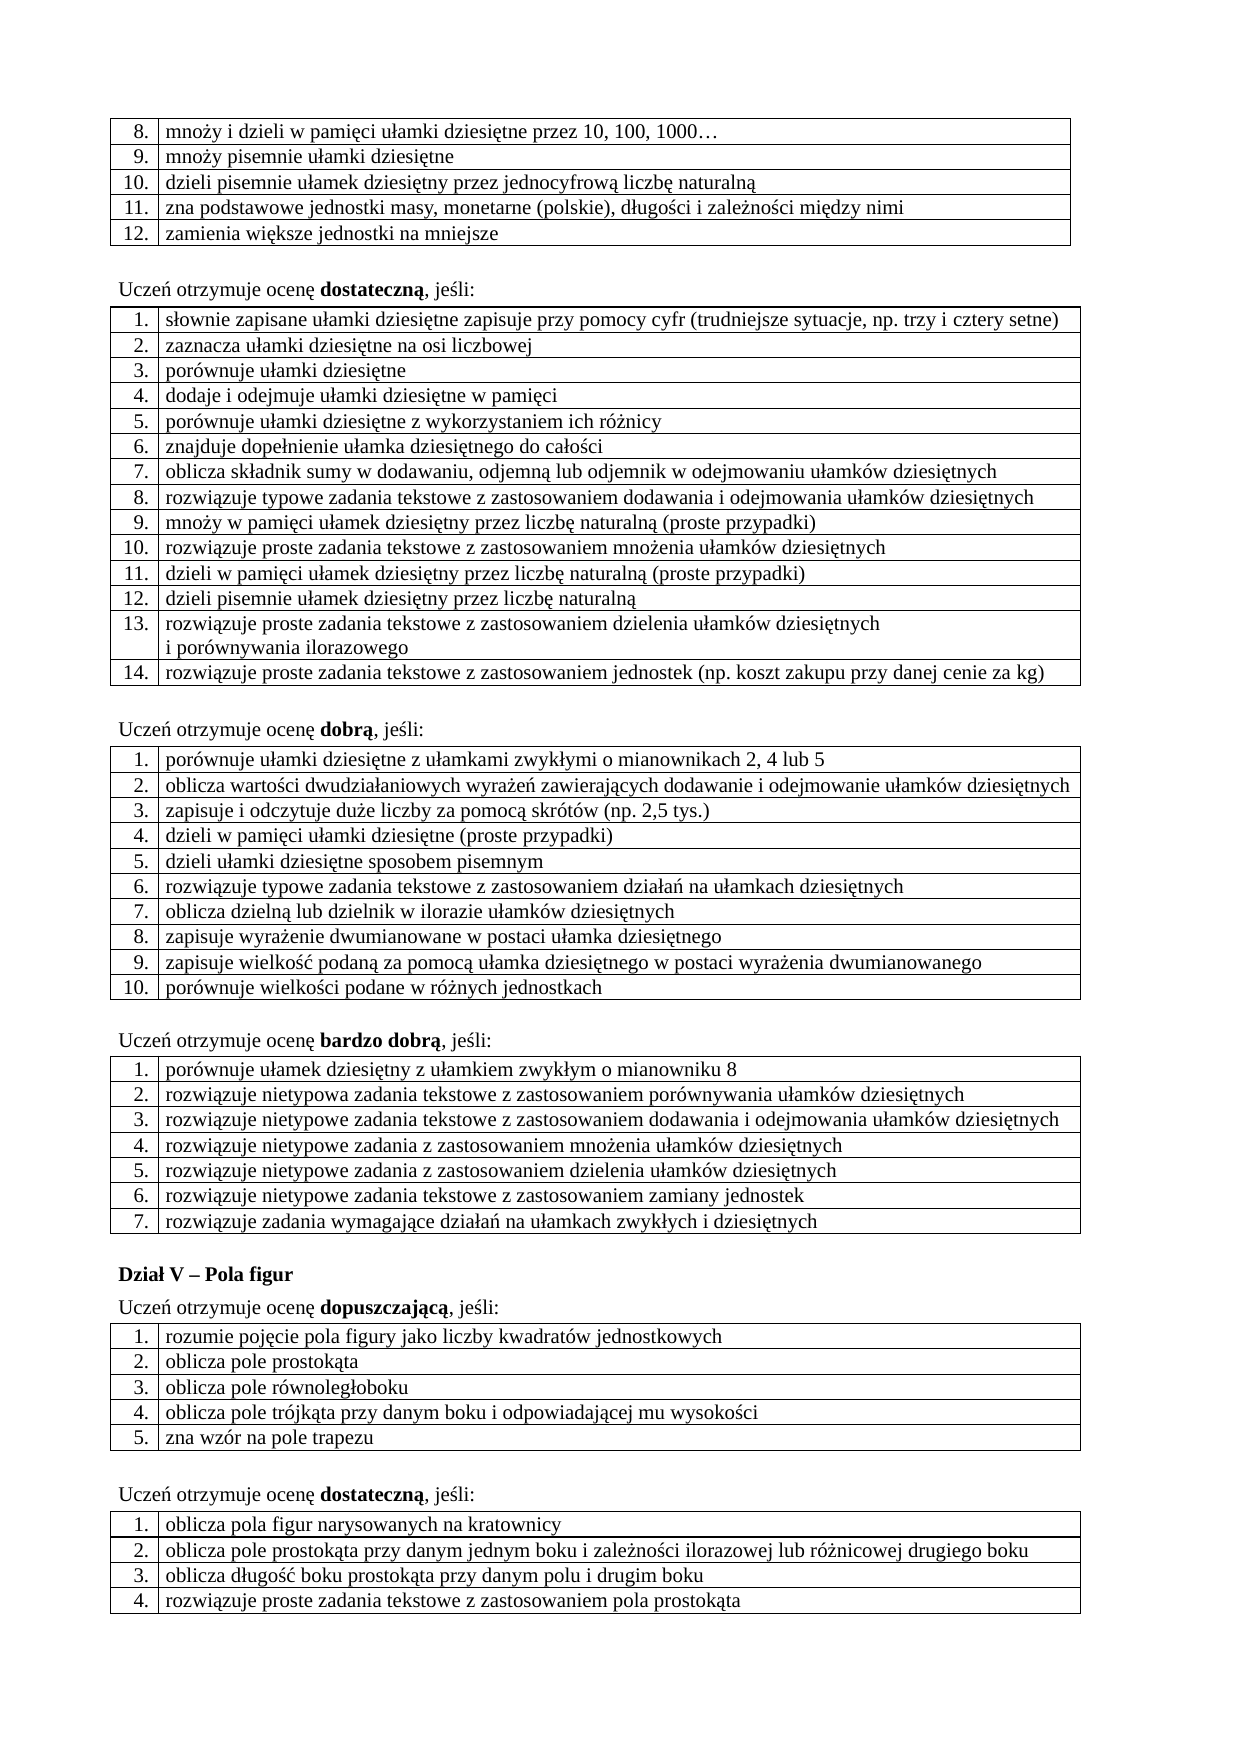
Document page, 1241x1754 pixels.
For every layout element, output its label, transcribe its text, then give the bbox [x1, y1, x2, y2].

table_cell 3. [111, 1563, 158, 1587]
table_cell 10. [111, 975, 158, 999]
table_cell rozwiązuje nietypowe zadania tekstowe z zastosowaniem dodawania i odejmowania ułamków dziesiętnych [159, 1107, 1080, 1132]
table_cell 10. [111, 170, 158, 194]
table_cell rozwiązuje zadania wymagające działań na ułamkach zwykłych i dziesiętnych [159, 1209, 1080, 1233]
text Uczeń otrzymuje ocenę dobrą, jeśli: [118, 713, 1122, 742]
table_header porównuje ułamki dziesiętne z ułamkami zwykłymi o mianownikach 2, 4 lub 5 [159, 747, 1080, 772]
table_cell oblicza wartości dwudziałaniowych wyrażeń zawierających dodawanie i odejmowanie ułamków dziesiętnych [159, 773, 1080, 797]
table_header 1. [111, 1057, 158, 1081]
table_cell 13. [111, 611, 158, 659]
table_cell 7. [111, 1209, 158, 1233]
table_cell rozwiązuje nietypowe zadania z zastosowaniem mnożenia ułamków dziesiętnych [159, 1133, 1080, 1157]
table_cell oblicza pole prostokąta przy danym jednym boku i zależności ilorazowej lub różnicowej drugiego boku [159, 1538, 1080, 1562]
table_cell 3. [111, 1107, 158, 1132]
table_cell dzieli ułamki dziesiętne sposobem pisemnym [159, 849, 1080, 873]
table_cell zapisuje wielkość podaną za pomocą ułamka dziesiętnego w postaci wyrażenia dwumianowanego [159, 950, 1080, 974]
table_cell 3. [111, 1375, 158, 1399]
table_cell 2. [111, 773, 158, 797]
table_cell rozwiązuje proste zadania tekstowe z zastosowaniem dzielenia ułamków dziesiętnych i porównywania ilorazowego [159, 611, 1080, 659]
table_cell zna wzór na pole trapezu [159, 1425, 1080, 1449]
table_header rozumie pojęcie pola figury jako liczby kwadratów jednostkowych [159, 1324, 1080, 1348]
table_cell rozwiązuje nietypowa zadania tekstowe z zastosowaniem porównywania ułamków dziesiętnych [159, 1082, 1080, 1106]
table_cell mnoży w pamięci ułamek dziesiętny przez liczbę naturalną (proste przypadki) [159, 510, 1080, 534]
table_cell 11. [111, 561, 158, 585]
table_cell zaznacza ułamki dziesiętne na osi liczbowej [159, 333, 1080, 357]
table_header 1. [111, 308, 158, 332]
table_cell zna podstawowe jednostki masy, monetarne (polskie), długości i zależności między nimi [159, 195, 1070, 219]
table_cell 8. [111, 925, 158, 949]
table_cell 4. [111, 383, 158, 408]
table_cell 6. [111, 874, 158, 898]
table_header 1. [111, 1512, 158, 1536]
table_header oblicza pola figur narysowanych na kratownicy [159, 1512, 1080, 1536]
table_cell dzieli pisemnie ułamek dziesiętny przez liczbę naturalną [159, 586, 1080, 610]
table_cell 5. [111, 849, 158, 873]
table_cell mnoży i dzieli w pamięci ułamki dziesiętne przez 10, 100, 1000… [159, 119, 1070, 143]
table_header 1. [111, 1324, 158, 1348]
table_cell 11. [111, 195, 158, 219]
table_cell 7. [111, 459, 158, 483]
table_cell 6. [111, 1183, 158, 1207]
table_cell 3. [111, 798, 158, 822]
table_cell zamienia większe jednostki na mniejsze [159, 220, 1070, 245]
table_cell oblicza pole trójkąta przy danym boku i odpowiadającej mu wysokości [159, 1400, 1080, 1424]
table_cell oblicza dzielną lub dzielnik w ilorazie ułamków dziesiętnych [159, 899, 1080, 923]
table_cell 2. [111, 1082, 158, 1106]
table_cell oblicza składnik sumy w dodawaniu, odjemną lub odjemnik w odejmowaniu ułamków dziesiętnych [159, 459, 1080, 483]
table_cell 5. [111, 409, 158, 433]
table_cell porównuje ułamki dziesiętne z wykorzystaniem ich różnicy [159, 409, 1080, 433]
table_cell 2. [111, 1349, 158, 1373]
table_cell 12. [111, 586, 158, 610]
table_cell 3. [111, 358, 158, 382]
table_cell rozwiązuje proste zadania tekstowe z zastosowaniem pola prostokąta [159, 1588, 1080, 1612]
table_cell 5. [111, 1158, 158, 1182]
table_cell 14. [111, 660, 158, 684]
table_cell 7. [111, 899, 158, 923]
table_cell 9. [111, 145, 158, 169]
table_header porównuje ułamek dziesiętny z ułamkiem zwykłym o mianowniku 8 [159, 1057, 1080, 1081]
table_cell 8. [111, 119, 158, 143]
table_cell 12. [111, 220, 158, 245]
table_cell oblicza długość boku prostokąta przy danym polu i drugim boku [159, 1563, 1080, 1587]
table_cell dzieli w pamięci ułamek dziesiętny przez liczbę naturalną (proste przypadki) [159, 561, 1080, 585]
text Uczeń otrzymuje ocenę dostateczną, jeśli: [118, 273, 1122, 302]
text Dział V – Pola figur [118, 1261, 1122, 1286]
table_cell rozwiązuje typowe zadania tekstowe z zastosowaniem dodawania i odejmowania ułamków dziesiętnych [159, 485, 1080, 509]
table_cell rozwiązuje proste zadania tekstowe z zastosowaniem mnożenia ułamków dziesiętnych [159, 535, 1080, 559]
table_cell 4. [111, 1588, 158, 1612]
table_cell 2. [111, 333, 158, 357]
table_cell 10. [111, 535, 158, 559]
table_cell porównuje ułamki dziesiętne [159, 358, 1080, 382]
table_cell 4. [111, 823, 158, 847]
table_cell mnoży pisemnie ułamki dziesiętne [159, 145, 1070, 169]
table_cell oblicza pole równoległoboku [159, 1375, 1080, 1399]
table_cell 2. [111, 1538, 158, 1562]
table_cell 9. [111, 950, 158, 974]
table_cell 6. [111, 434, 158, 458]
table_cell zapisuje wyrażenie dwumianowane w postaci ułamka dziesiętnego [159, 925, 1080, 949]
table_cell 4. [111, 1133, 158, 1157]
table_cell dzieli w pamięci ułamki dziesiętne (proste przypadki) [159, 823, 1080, 847]
table_cell znajduje dopełnienie ułamka dziesiętnego do całości [159, 434, 1080, 458]
table_cell zapisuje i odczytuje duże liczby za pomocą skrótów (np. 2,5 tys.) [159, 798, 1080, 822]
table_cell porównuje wielkości podane w różnych jednostkach [159, 975, 1080, 999]
text Uczeń otrzymuje ocenę dopuszczającą, jeśli: [118, 1295, 1122, 1319]
table_cell 8. [111, 485, 158, 509]
table_cell rozwiązuje proste zadania tekstowe z zastosowaniem jednostek (np. koszt zakupu przy danej cenie za kg) [159, 660, 1080, 684]
table_cell rozwiązuje typowe zadania tekstowe z zastosowaniem działań na ułamkach dziesiętnych [159, 874, 1080, 898]
table_cell 4. [111, 1400, 158, 1424]
table_cell oblicza pole prostokąta [159, 1349, 1080, 1373]
text Uczeń otrzymuje ocenę bardzo dobrą, jeśli: [118, 1028, 1122, 1052]
table_cell 5. [111, 1425, 158, 1449]
text Uczeń otrzymuje ocenę dostateczną, jeśli: [118, 1478, 1122, 1507]
table_cell dodaje i odejmuje ułamki dziesiętne w pamięci [159, 383, 1080, 408]
table_header 1. [111, 747, 158, 772]
table_cell 9. [111, 510, 158, 534]
table_cell rozwiązuje nietypowe zadania z zastosowaniem dzielenia ułamków dziesiętnych [159, 1158, 1080, 1182]
table_cell rozwiązuje nietypowe zadania tekstowe z zastosowaniem zamiany jednostek [159, 1183, 1080, 1207]
table_header słownie zapisane ułamki dziesiętne zapisuje przy pomocy cyfr (trudniejsze sytuacje, np. trzy i cztery setne) [159, 308, 1080, 332]
table_cell dzieli pisemnie ułamek dziesiętny przez jednocyfrową liczbę naturalną [159, 170, 1070, 194]
